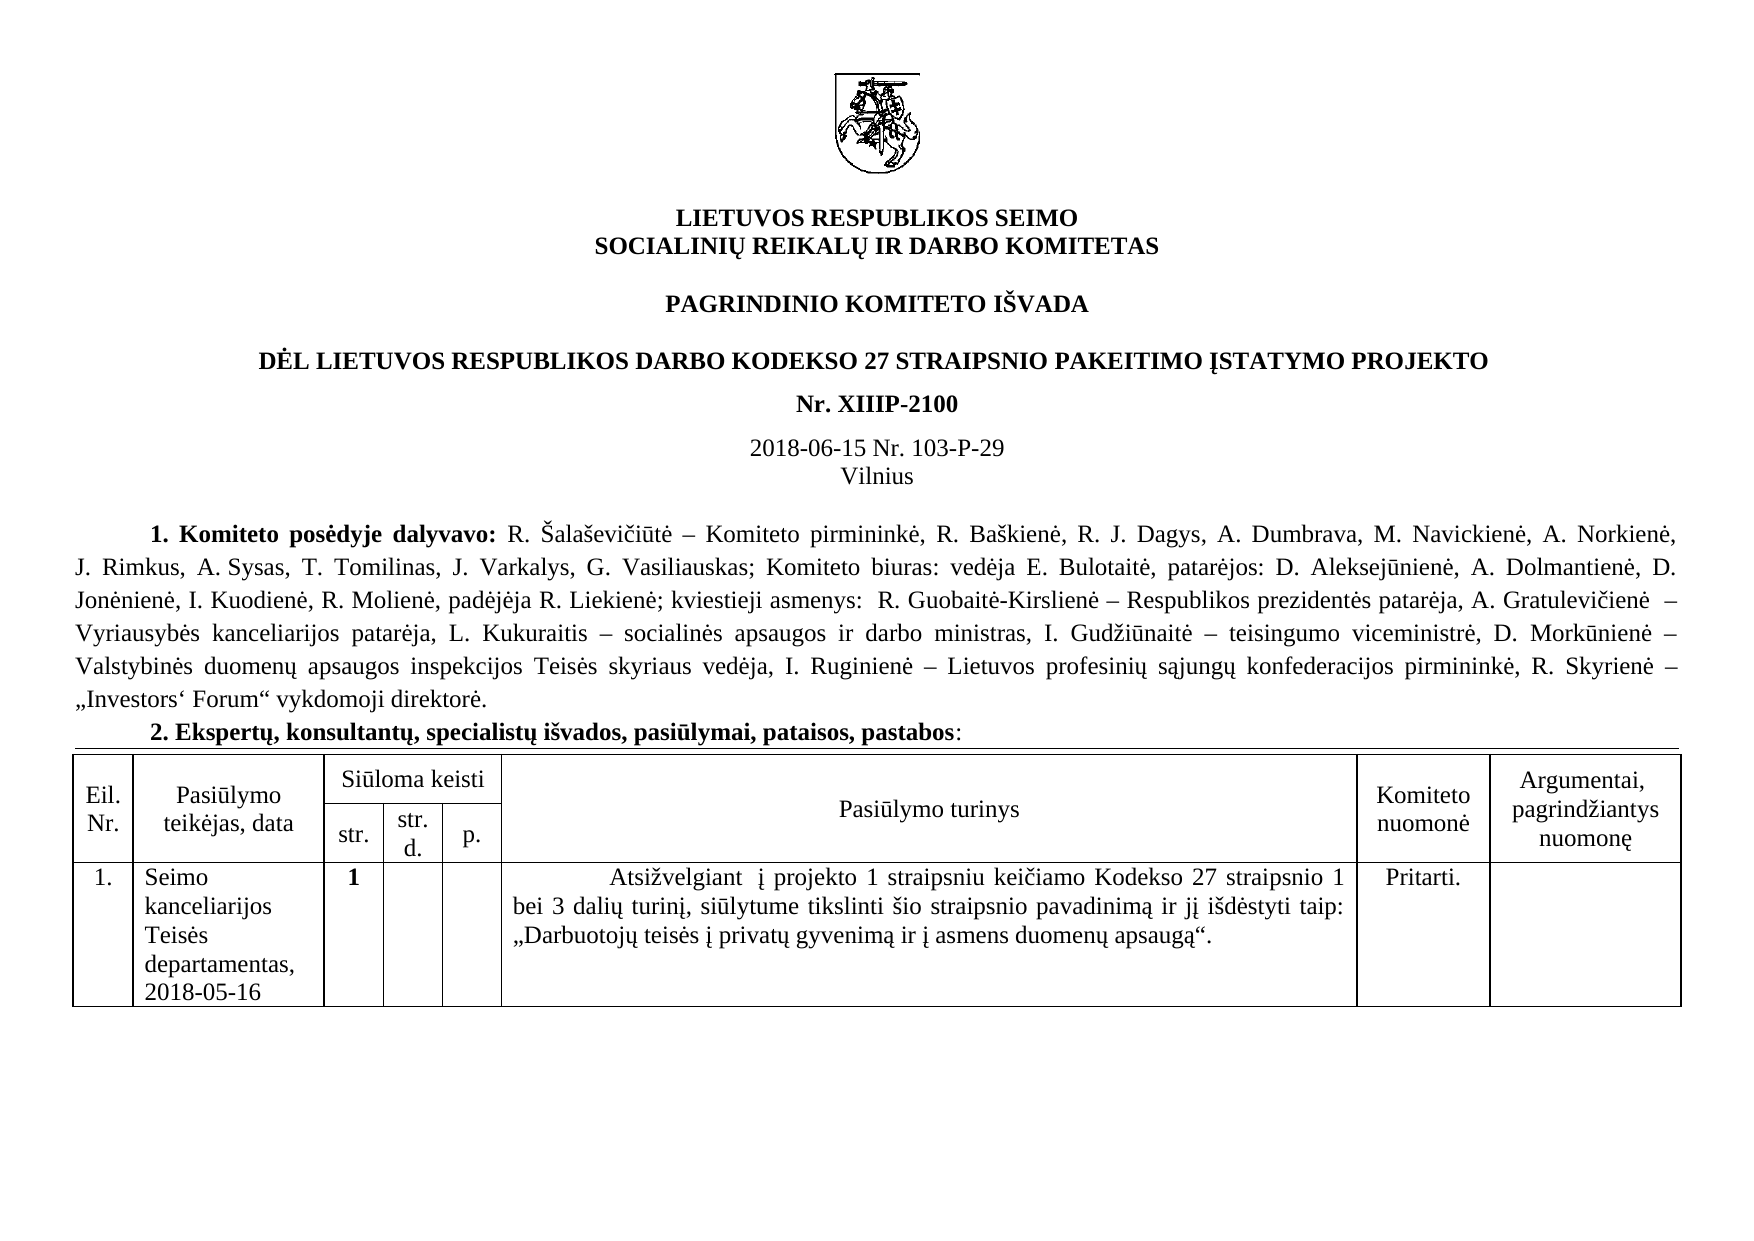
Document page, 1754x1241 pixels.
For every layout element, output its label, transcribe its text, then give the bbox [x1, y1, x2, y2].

text DĖL LIETUVOS RESPUBLIKOS DARBO KODEKSO 27 STRAIPSNIO PAKEITIMO ĮSTATYMO PROJEKTO [75, 346, 1679, 375]
table_cell 1. [74, 863, 132, 1006]
table_cell 1 [325, 863, 383, 1006]
text Nr. XIIIP-2100 [75, 389, 1679, 418]
table_header Komiteto nuomonė [1358, 755, 1489, 862]
table_header Argumentai, pagrindžiantys nuomonę [1491, 755, 1680, 862]
text 1. Komiteto posėdyje dalyvavo: R. Šalaševičiūtė – Komiteto pirmininkė, R. Baškienė, R. J. Dagys, A. Dumbrava, M. Navickienė, A. Norkienė, J. Rimkus, A. Sysas, T. Tomilinas, J. Varkalys, G. Vasiliauskas; Komiteto biuras: vedėja E. Bulotaitė, patarėjos: D. Aleksejūnienė, A. Dolmantienė, D. Jonėnienė, I. Kuodienė, R. Molienė, padėjėja R. Liekienė; kviestieji asmenys: R. Guobaitė-Kirslienė – Respublikos prezidentės patarėja, A. Gratulevičienė – Vyriausybės kanceliarijos patarėja, L. Kukuraitis – socialinės apsaugos ir darbo ministras, I. Gudžiūnaitė – teisingumo viceministrė, D. Morkūnienė – Valstybinės duomenų apsaugos inspekcijos Teisės skyriaus vedėja, I. Ruginienė – Lietuvos profesinių sąjungų konfederacijos pirmininkė, R. Skyrienė – „Investors‘ Forum“ vykdomoji direktorė. [75, 519, 1679, 713]
table_header Siūloma keisti [325, 755, 501, 803]
table_cell Pritarti. [1358, 863, 1489, 1006]
table_header Eil. Nr. [74, 755, 132, 862]
table_cell p. [443, 804, 501, 862]
table_header Pasiūlymo turinys [502, 755, 1356, 862]
table_cell Seimo kanceliarijos Teisės departamentas, 2018-05-16 [134, 863, 323, 1006]
table_cell [384, 863, 442, 1006]
text Socialinių reikalų ir darbo komitetas [75, 231, 1679, 260]
text Vilnius [75, 461, 1679, 490]
table_cell str. d. [384, 804, 442, 862]
table_header Pasiūlymo teikėjas, data [134, 755, 323, 862]
text 2. Ekspertų, konsultantų, specialistų išvados, pasiūlymai, pataisos, pastabos: [75, 717, 1679, 748]
table_cell str. [325, 804, 383, 862]
table_cell [1491, 863, 1680, 1006]
text 2018-06-15 Nr. 103-P-29 [75, 433, 1679, 461]
table_cell Atsižvelgiant į projekto 1 straipsniu keičiamo Kodekso 27 straipsnio 1 bei 3 dalių turinį, siūlytume tikslinti šio straipsnio pavadinimą ir jį išdėstyti taip: „Darbuotojų teisės į privatų gyvenimą ir į asmens duomenų apsaugą“. [502, 863, 1356, 1006]
text LIETUVOS RESPUBLIKOS SEIMO [75, 203, 1679, 231]
table_cell [443, 863, 501, 1006]
text Pagrindinio komiteto IŠVADA [75, 289, 1679, 318]
